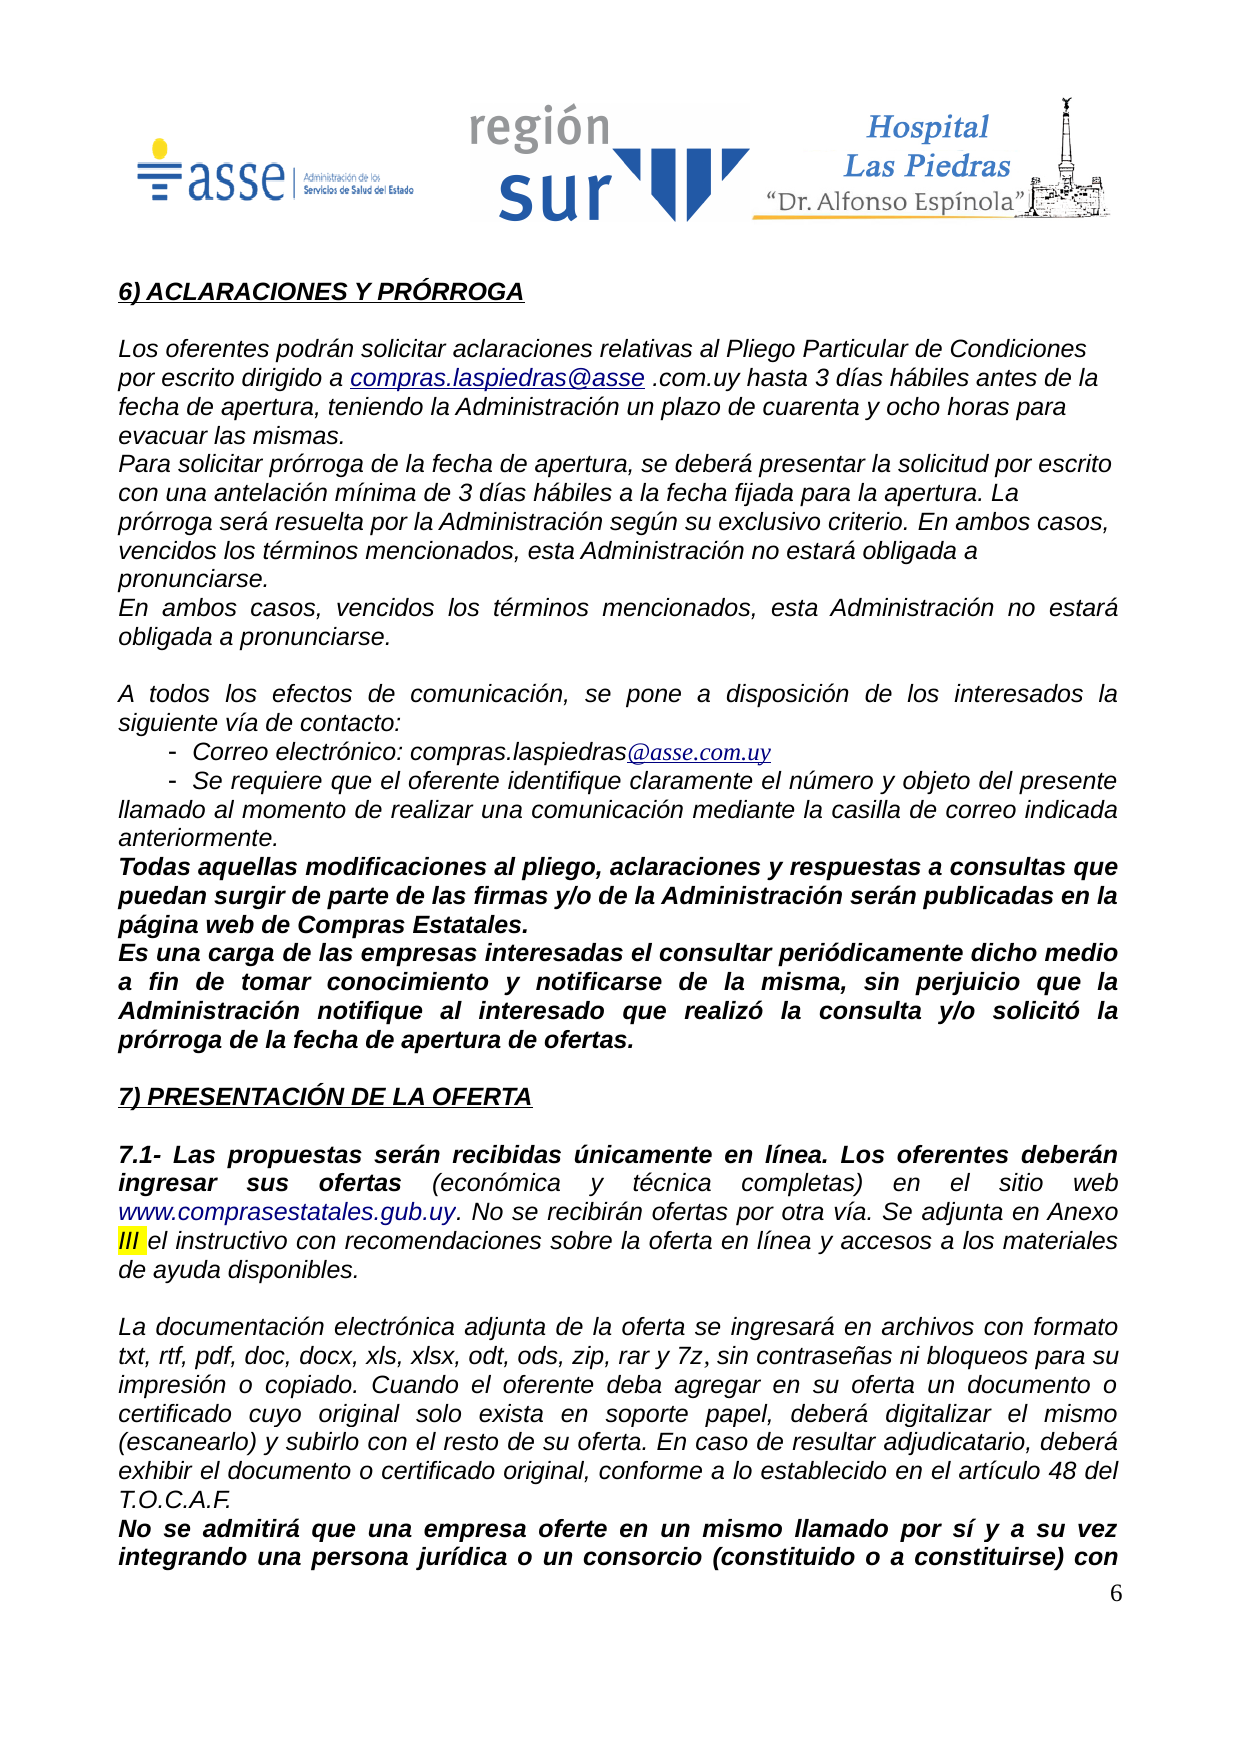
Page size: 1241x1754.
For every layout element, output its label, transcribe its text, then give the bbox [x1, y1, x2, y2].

text Todas aquellas modificaciones al pliego, aclaraciones y respuestas a consultas que puedan surgir de parte de las firmas y/o de la Administración serán publicadas en la página web de Compras Estatales. [118, 852, 1122, 938]
picture [470, 103, 750, 222]
text 6) ACLARACIONES Y PRÓRROGA [118, 277, 1122, 306]
text No se admitirá que una empresa oferte en un mismo llamado por sí y a su vez integrando una persona jurídica o un consorcio (constituido o a constituirse) con [118, 1513, 1122, 1571]
text Los oferentes podrán solicitar aclaraciones relativas al Pliego Particular de Condiciones por escrito dirigido a compras.laspiedras@asse .com.uy hasta 3 días hábiles antes de la fecha de apertura, teniendo la Administración un plazo de cuarenta y ocho horas para evacuar las mismas. [118, 334, 1122, 449]
text 7.1- Las propuestas serán recibidas únicamente en línea. Los oferentes deberán ingresar sus ofertas (económica y técnica completas) en el sitio web www.comprasestatales.gub.uy. No se recibirán ofertas por otra vía. Se adjunta en Anexo III el instructivo con recomendaciones sobre la oferta en línea y accesos a los materiales de ayuda disponibles. [118, 1140, 1122, 1283]
text A todos los efectos de comunicación, se pone a disposición de los interesados la siguiente vía de contacto: [118, 679, 1122, 737]
text Es una carga de las empresas interesadas el consultar periódicamente dicho medio a fin de tomar conocimiento y notificarse de la misma, sin perjuicio que la Administración notifique al interesado que realizó la consulta y/o solicitó la prórroga de la fecha de apertura de ofertas. [118, 938, 1122, 1053]
text Para solicitar prórroga de la fecha de apertura, se deberá presentar la solicitud por escrito con una antelación mínima de 3 días hábiles a la fecha fijada para la apertura. La prórroga será resuelta por la Administración según su exclusivo criterio. En ambos casos, vencidos los términos mencionados, esta Administración no estará obligada a pronunciarse. [118, 449, 1122, 593]
list Correo electrónico: compras.laspiedras@asse.com.uy [118, 737, 1122, 766]
picture [125, 87, 428, 229]
text La documentación electrónica adjunta de la oferta se ingresará en archivos con formato txt, rtf, pdf, doc, docx, xls, xlsx, odt, ods, zip, rar y 7z, sin contraseñas ni bloqueos para su impresión o copiado. Cuando el oferente deba agregar en su oferta un documento o certificado cuyo original solo exista en soporte papel, deberá digitalizar el mismo (escanearlo) y subirlo con el resto de su oferta. En caso de resultar adjudicatario, deberá exhibir el documento o certificado original, conforme a lo establecido en el artículo 48 del T.O.C.A.F. [118, 1312, 1122, 1513]
text En ambos casos, vencidos los términos mencionados, esta Administración no estará obligada a pronunciarse. [118, 593, 1122, 651]
picture [751, 93, 1111, 229]
text 7) PRESENTACIÓN DE LA OFERTA [118, 1082, 1122, 1111]
list Se requiere que el oferente identifique claramente el número y objeto del presente llamado al momento de realizar una comunicación mediante la casilla de correo indicada anteriormente. [118, 766, 1122, 852]
